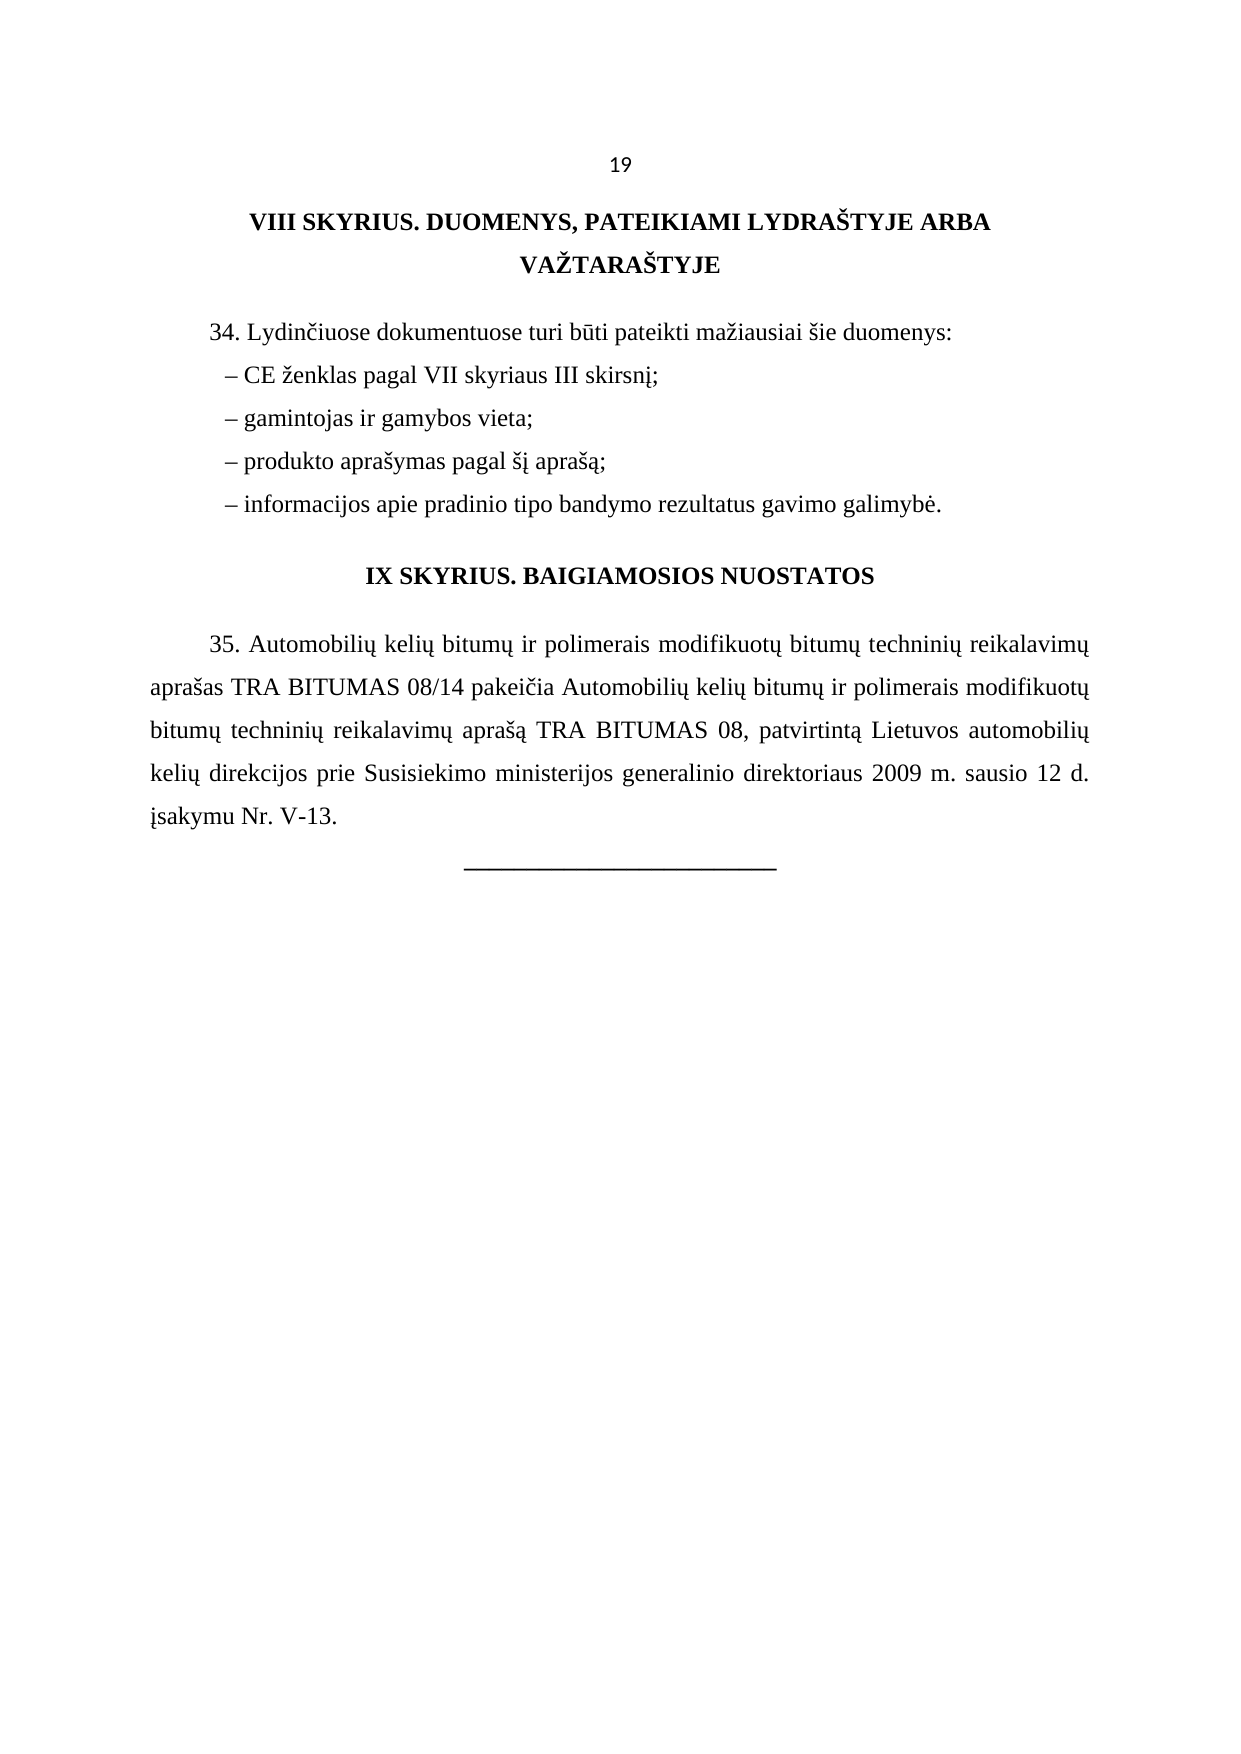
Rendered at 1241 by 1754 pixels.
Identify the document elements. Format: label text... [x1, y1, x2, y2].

text – CE ženklas pagal VII skyriaus III skirsnį; [150, 360, 1090, 389]
text – informacijos apie pradinio tipo bandymo rezultatus gavimo galimybė. [150, 489, 1090, 518]
text VIII SKYRIUS. DUOMENYS, PATEIKIAMI LYDRAŠTYJE ARBA VAŽTARAŠTYJE [150, 207, 1090, 279]
text – gamintojas ir gamybos vieta; [150, 403, 1090, 432]
text 35. Automobilių kelių bitumų ir polimerais modifikuotų bitumų techninių reikalavimų aprašas TRA BITUMAS 08/14 pakeičia Automobilių kelių bitumų ir polimerais modifikuotų bitumų techninių reikalavimų aprašą TRA BITUMAS 08, patvirtintą Lietuvos automobilių kelių direkcijos prie Susisiekimo ministerijos generalinio direktoriaus 2009 m. sausio 12 d. įsakymu Nr. V-13. [150, 629, 1090, 830]
text – produkto aprašymas pagal šį aprašą; [150, 446, 1090, 475]
text _________________________ [150, 844, 1090, 873]
text 34. Lydinčiuose dokumentuose turi būti pateikti mažiausiai šie duomenys: [150, 317, 1090, 346]
text IX SKYRIUS. BAIGIAMOSIOS NUOSTATOS [150, 561, 1090, 590]
